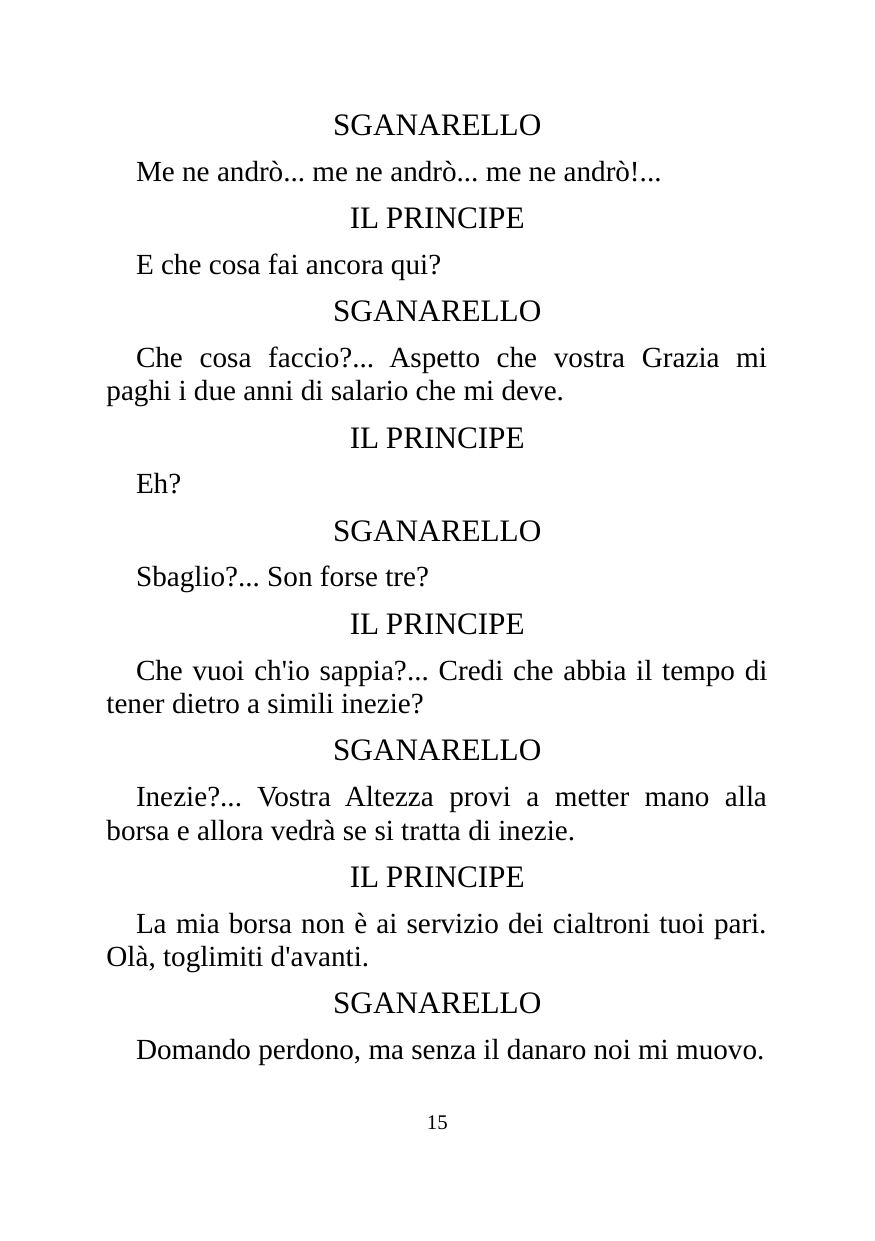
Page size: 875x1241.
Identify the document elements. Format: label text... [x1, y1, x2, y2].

text SGANARELLO [106, 292, 768, 328]
text Che vuoi ch'io sappia?... Credi che abbia il tempo di tener dietro a simili inezie? [106, 653, 768, 720]
text La mia borsa non è ai servizio dei cialtroni tuoi pari. Olà, toglimiti d'avanti. [106, 906, 768, 973]
text E che cosa fai ancora qui? [106, 247, 768, 281]
text Eh? [106, 467, 768, 500]
text Sbaglio?... Son forse tre? [106, 559, 768, 593]
text SGANARELLO [106, 512, 768, 548]
text Che cosa faccio?... Aspetto che vostra Grazia mi paghi i due anni di salario che mi deve. [106, 340, 768, 407]
text IL PRINCIPE [106, 199, 768, 235]
text Domando perdono, ma senza il danaro noi mi muovo. [106, 1032, 768, 1066]
text IL PRINCIPE [106, 858, 768, 894]
text IL PRINCIPE [106, 419, 768, 455]
text SGANARELLO [106, 106, 768, 142]
text SGANARELLO [106, 731, 768, 767]
text SGANARELLO [106, 984, 768, 1021]
text Inezie?... Vostra Altezza provi a metter mano alla borsa e allora vedrà se si tratta di inezie. [106, 779, 768, 846]
text Me ne andrò... me ne andrò... me ne andrò!... [106, 154, 768, 187]
text IL PRINCIPE [106, 605, 768, 641]
